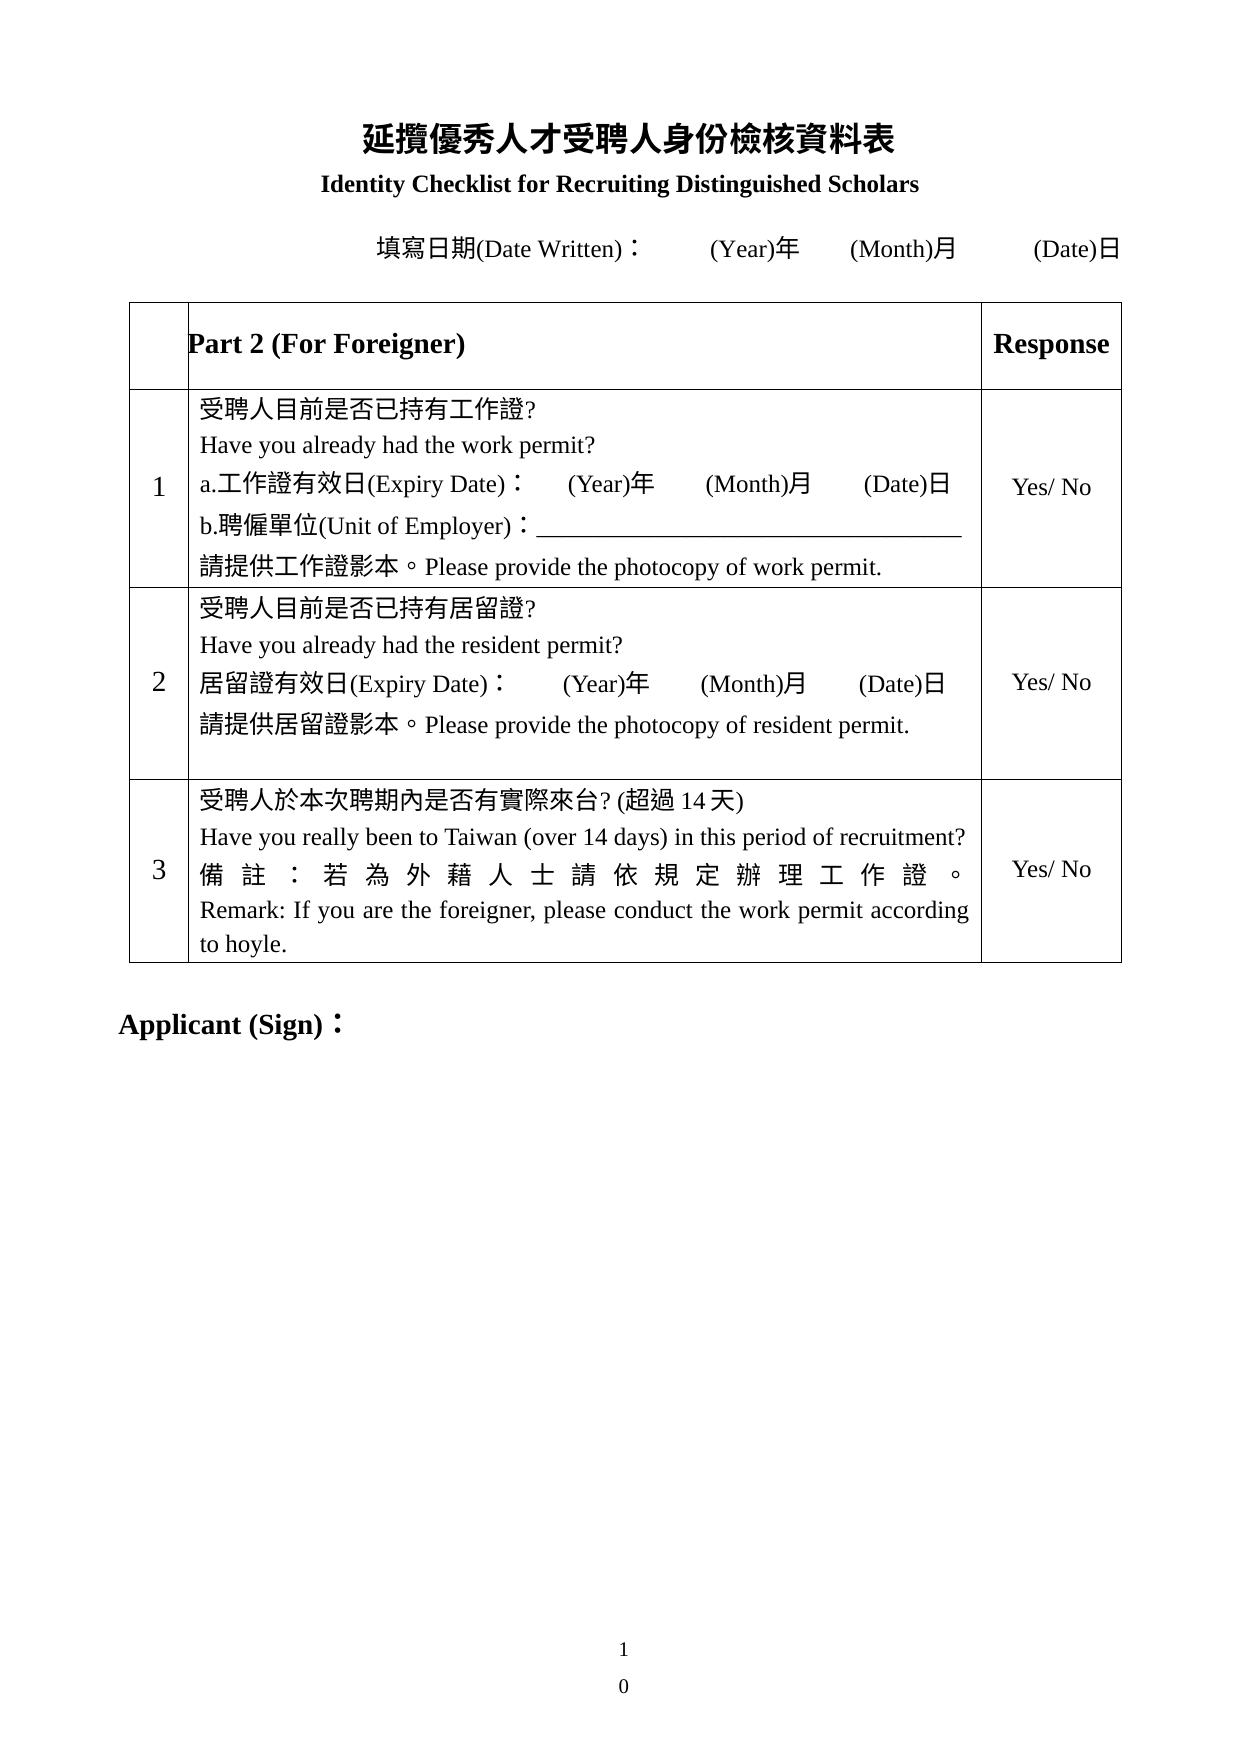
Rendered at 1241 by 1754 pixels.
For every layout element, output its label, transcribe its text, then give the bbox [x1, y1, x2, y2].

text )延攬優秀人才受聘人身份檢核資料表 Identity Checklist for Recruiting Distinguished Scholars [118, 112, 1122, 198]
table_cell 受聘人目前是否已持有工作證? Have you already had the work permit? a.工作證有效日(Expiry Date)： (Year)年 (Month)月 (Date)日 b.聘僱單位(Unit of Employer)：__________________________________ 請提供工作證影本。Please provide the photocopy of work permit. [189, 390, 981, 587]
table_cell Yes/ No [982, 588, 1121, 779]
table_cell 3 [130, 780, 188, 962]
table_cell 2 [130, 588, 188, 779]
table_cell 受聘人目前是否已持有居留證? Have you already had the resident permit? 居留證有效日(Expiry Date)： (Year)年 (Month)月 (Date)日 請提供居留證影本。Please provide the photocopy of resident permit. [189, 588, 981, 779]
table_header [130, 303, 188, 389]
table_cell 受聘人於本次聘期內是否有實際來台? (超過14天) Have you really been to Taiwan (over 14 days) in this period of recruitment? 備註：若為外藉人士請依規定辦理工作證。 Remark: If you are the foreigner, please conduct the work permit according to hoyle. [189, 780, 981, 962]
table_cell Yes/ No [982, 390, 1121, 587]
text 填寫日期(Date Written)： (Year)年 (Month)月 (Date)日 [118, 227, 1122, 264]
text Applicant (Sign)： [118, 1000, 1122, 1042]
table_header Response [982, 303, 1121, 389]
table_cell 1 [130, 390, 188, 587]
table_cell Yes/ No [982, 780, 1121, 962]
table_header Part 2 (For Foreigner) [189, 303, 981, 389]
